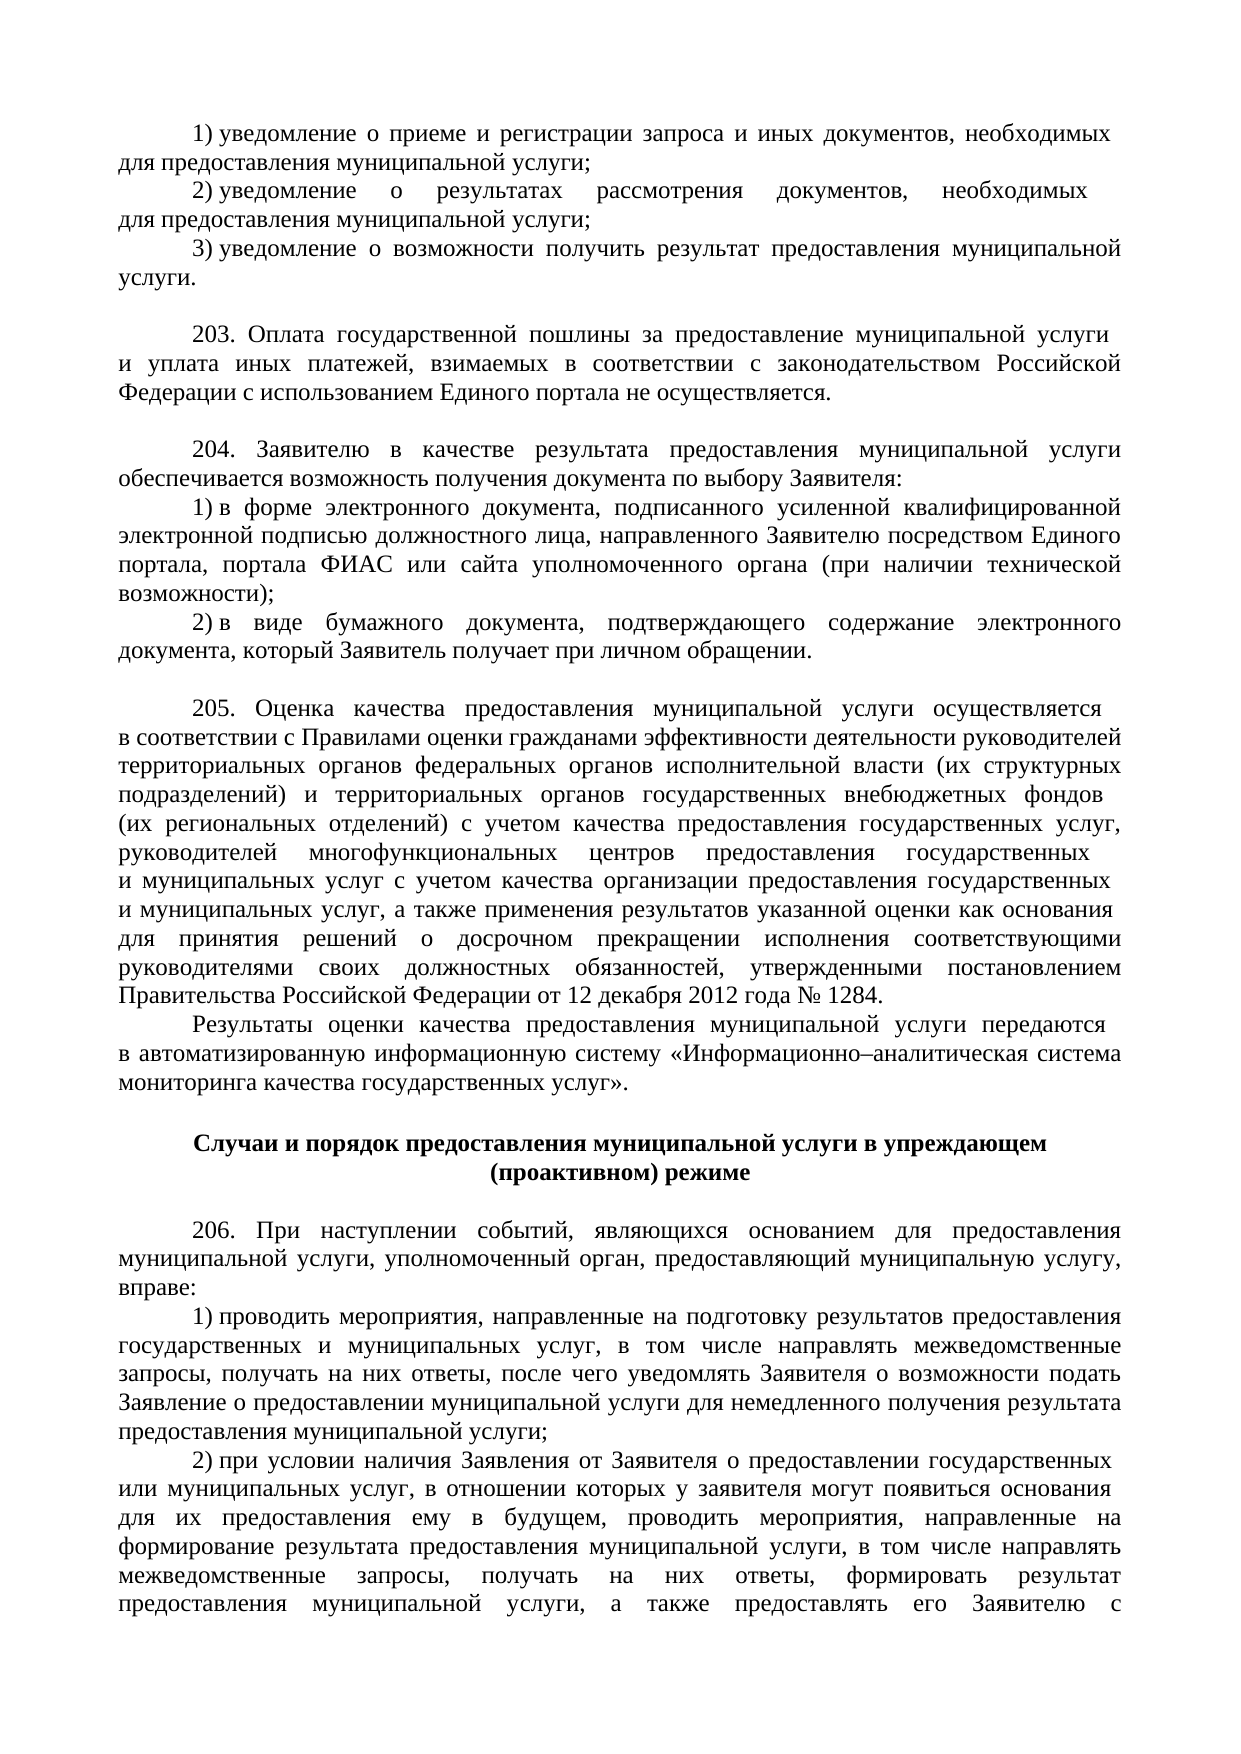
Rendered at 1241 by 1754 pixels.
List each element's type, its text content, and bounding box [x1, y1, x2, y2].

text 204. Заявителю в качестве результата предоставления муниципальной услуги обеспечивается возможность получения документа по выбору Заявителя: [118, 434, 1122, 492]
text Результаты оценки качества предоставления муниципальной услуги передаются в автоматизированную информационную систему «Информационно–аналитическая система мониторинга качества государственных услуг». [118, 1009, 1122, 1096]
text 1) в форме электронного документа, подписанного усиленной квалифицированной электронной подписью должностного лица, направленного Заявителю посредством Единого портала, портала ФИАС или сайта уполномоченного органа (при наличии технической возможности); [118, 492, 1122, 607]
text 206. При наступлении событий, являющихся основанием для предоставления муниципальной услуги, уполномоченный орган, предоставляющий муниципальную услугу, вправе: [118, 1215, 1122, 1301]
text 1) проводить мероприятия, направленные на подготовку результатов предоставления государственных и муниципальных услуг, в том числе направлять межведомственные запросы, получать на них ответы, после чего уведомлять Заявителя о возможности подать Заявление о предоставлении муниципальной услуги для немедленного получения результата предоставления муниципальной услуги; [118, 1301, 1122, 1445]
subtitle Случаи и порядок предоставления муниципальной услуги в упреждающем (проактивном) режиме [118, 1128, 1122, 1186]
text 203. Оплата государственной пошлины за предоставление муниципальной услуги и уплата иных платежей, взимаемых в соответствии с законодательством Российской Федерации с использованием Единого портала не осуществляется. [118, 319, 1122, 406]
text 3) уведомление о возможности получить результат предоставления муниципальной услуги. [118, 233, 1122, 291]
text 2) при условии наличия Заявления от Заявителя о предоставлении государственных или муниципальных услуг, в отношении которых у заявителя могут появиться основания для их предоставления ему в будущем, проводить мероприятия, направленные на формирование результата предоставления муниципальной услуги, в том числе направлять межведомственные запросы, получать на них ответы, формировать результат предоставления муниципальной услуги, а также предоставлять его Заявителю с [118, 1445, 1122, 1617]
text 2) уведомление о результатах рассмотрения документов, необходимых для предоставления муниципальной услуги; [118, 176, 1122, 233]
text 2) в виде бумажного документа, подтверждающего содержание электронного документа, который Заявитель получает при личном обращении. [118, 607, 1122, 664]
text 205. Оценка качества предоставления муниципальной услуги осуществляется в соответствии с Правилами оценки гражданами эффективности деятельности руководителей территориальных органов федеральных органов исполнительной власти (их структурных подразделений) и территориальных органов государственных внебюджетных фондов (их региональных отделений) с учетом качества предоставления государственных услуг, руководителей многофункциональных центров предоставления государственных и муниципальных услуг с учетом качества организации предоставления государственных и муниципальных услуг, а также применения результатов указанной оценки как основания для принятия решений о досрочном прекращении исполнения соответствующими руководителями своих должностных обязанностей, утвержденными постановлением Правительства Российской Федерации от 12 декабря 2012 года № 1284. [118, 693, 1122, 1009]
text 1) уведомление о приеме и регистрации запроса и иных документов, необходимых для предоставления муниципальной услуги; [118, 118, 1122, 176]
